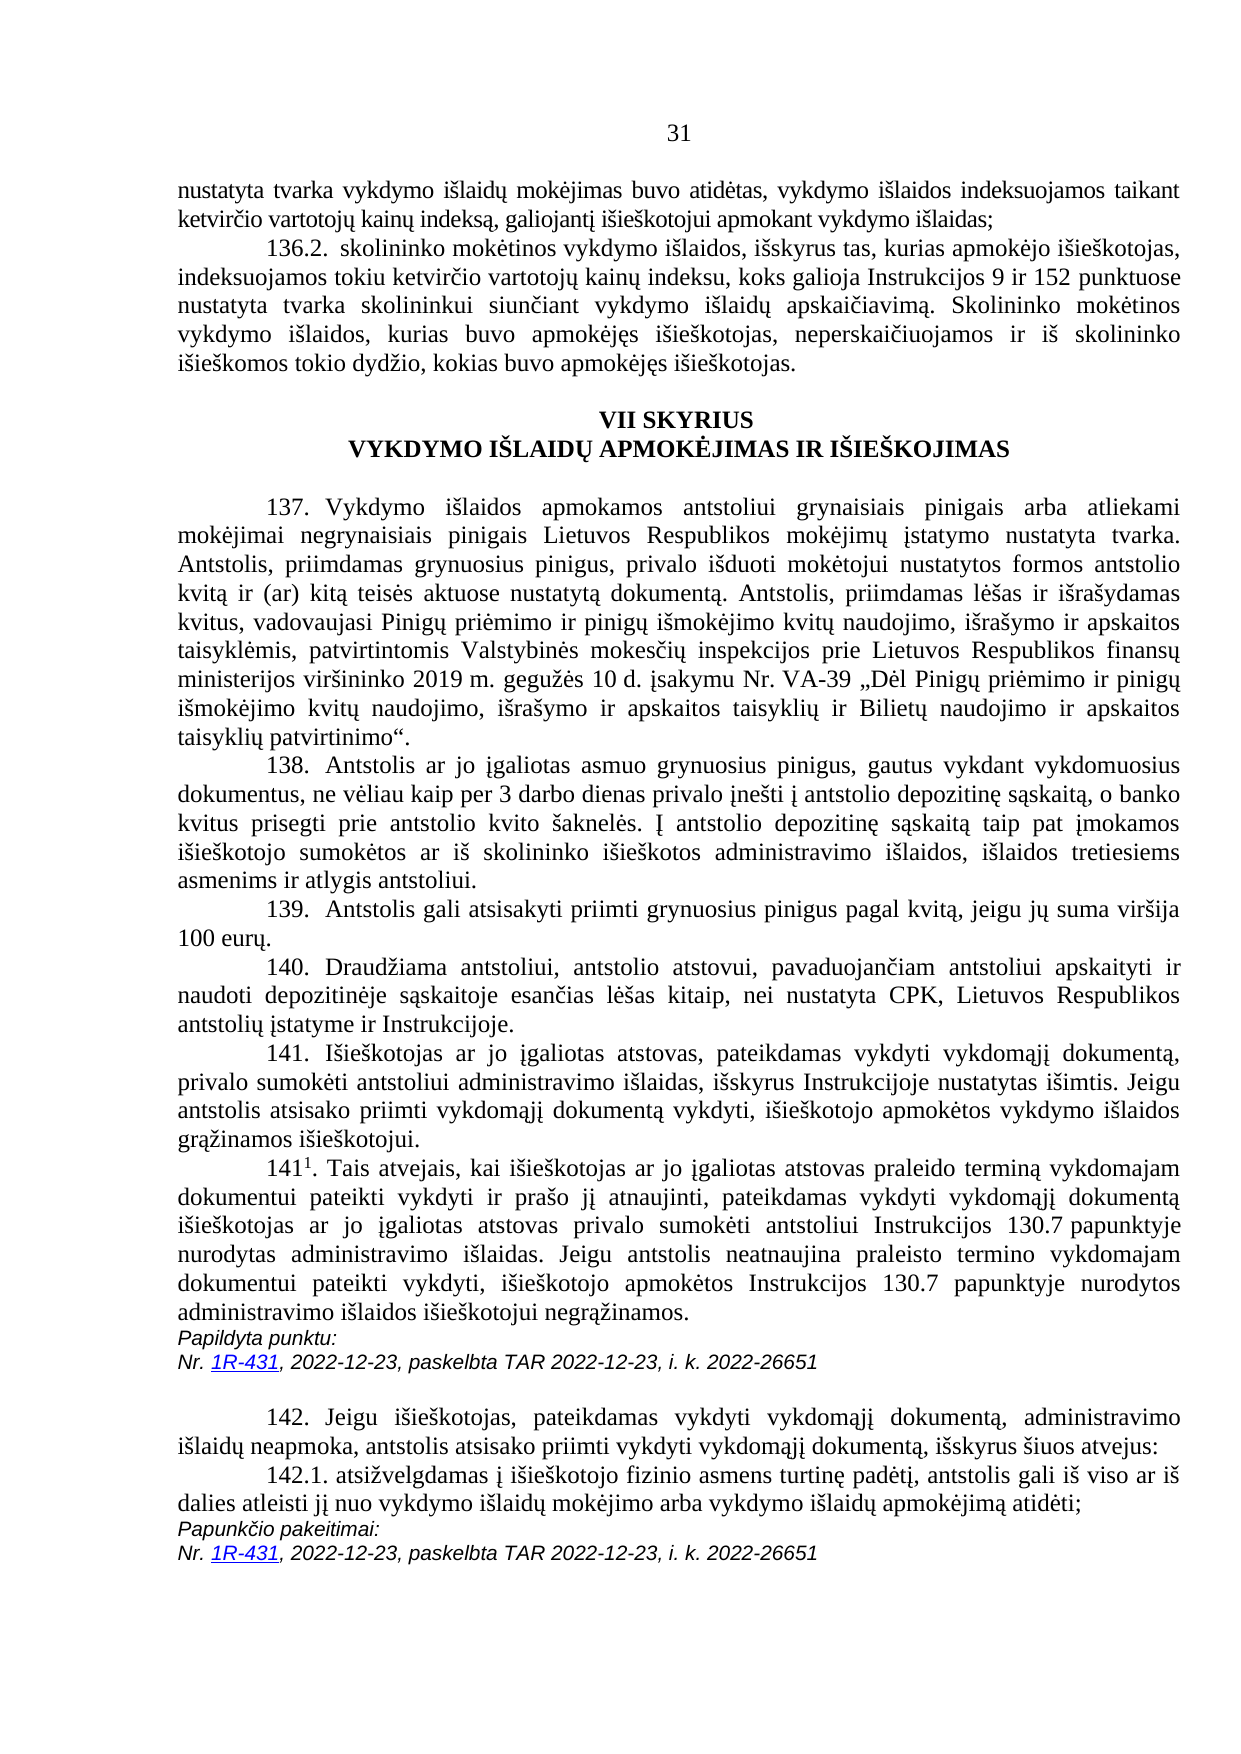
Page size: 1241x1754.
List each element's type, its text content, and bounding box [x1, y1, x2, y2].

text 139. Antstolis gali atsisakyti priimti grynuosius pinigus pagal kvitą, jeigu jų suma viršija 100 eurų. [177, 894, 1181, 952]
text Nr. 1R-431, 2022-12-23, paskelbta TAR 2022-12-23, i. k. 2022-26651 [177, 1349, 1181, 1373]
text Papildyta punktu: [177, 1326, 1181, 1349]
text 138. Antstolis ar jo įgaliotas asmuo grynuosius pinigus, gautus vykdant vykdomuosius dokumentus, ne vėliau kaip per 3 darbo dienas privalo įnešti į antstolio depozitinę sąskaitą, o banko kvitus prisegti prie antstolio kvito šaknelės. Į antstolio depozitinę sąskaitą taip pat įmokamos išieškotojo sumokėtos ar iš skolininko išieškotos administravimo išlaidos, išlaidos tretiesiems asmenims ir atlygis antstoliui. [177, 751, 1181, 894]
text 136.2. skolininko mokėtinos vykdymo išlaidos, išskyrus tas, kurias apmokėjo išieškotojas, indeksuojamos tokiu ketvirčio vartotojų kainų indeksu, koks galioja Instrukcijos 9 ir 152 punktuose nustatyta tvarka skolininkui siunčiant vykdymo išlaidų apskaičiavimą. Skolininko mokėtinos vykdymo išlaidos, kurias buvo apmokėjęs išieškotojas, neperskaičiuojamos ir iš skolininko išieškomos tokio dydžio, kokias buvo apmokėjęs išieškotojas. [177, 233, 1181, 377]
text nustatyta tvarka vykdymo išlaidų mokėjimas buvo atidėtas, vykdymo išlaidos indeksuojamos taikant ketvirčio vartotojų kainų indeksą, galiojantį išieškotojui apmokant vykdymo išlaidas; [177, 176, 1181, 233]
text 140. Draudžiama antstoliui, antstolio atstovui, pavaduojančiam antstoliui apskaityti ir naudoti depozitinėje sąskaitoje esančias lėšas kitaip, nei nustatyta CPK, Lietuvos Respublikos antstolių įstatyme ir Instrukcijoje. [177, 952, 1181, 1038]
text VII skyrius [177, 406, 1181, 434]
text 141. Išieškotojas ar jo įgaliotas atstovas, pateikdamas vykdyti vykdomąjį dokumentą, privalo sumokėti antstoliui administravimo išlaidas, išskyrus Instrukcijoje nustatytas išimtis. Jeigu antstolis atsisako priimti vykdomąjį dokumentą vykdyti, išieškotojo apmokėtos vykdymo išlaidos grąžinamos išieškotojui. [177, 1038, 1181, 1153]
text 142.1. atsižvelgdamas į išieškotojo fizinio asmens turtinę padėtį, antstolis gali iš viso ar iš dalies atleisti jį nuo vykdymo išlaidų mokėjimo arba vykdymo išlaidų apmokėjimą atidėti; [177, 1460, 1181, 1517]
text Nr. 1R-431, 2022-12-23, paskelbta TAR 2022-12-23, i. k. 2022-26651 [177, 1541, 1181, 1565]
text 1411. Tais atvejais, kai išieškotojas ar jo įgaliotas atstovas praleido terminą vykdomajam dokumentui pateikti vykdyti ir prašo jį atnaujinti, pateikdamas vykdyti vykdomąjį dokumentą išieškotojas ar jo įgaliotas atstovas privalo sumokėti antstoliui Instrukcijos 130.7 papunktyje nurodytas administravimo išlaidas. Jeigu antstolis neatnaujina praleisto termino vykdomajam dokumentui pateikti vykdyti, išieškotojo apmokėtos Instrukcijos 130.7 papunktyje nurodytos administravimo išlaidos išieškotojui negrąžinamos. [177, 1153, 1181, 1326]
text vykdymo išlaidų apmokėjimas ir išieškojimas [177, 434, 1181, 463]
text 142. Jeigu išieškotojas, pateikdamas vykdyti vykdomąjį dokumentą, administravimo išlaidų neapmoka, antstolis atsisako priimti vykdyti vykdomąjį dokumentą, išskyrus šiuos atvejus: [177, 1402, 1181, 1460]
text Papunkčio pakeitimai: [177, 1517, 1181, 1541]
text 137. Vykdymo išlaidos apmokamos antstoliui grynaisiais pinigais arba atliekami mokėjimai negrynaisiais pinigais Lietuvos Respublikos mokėjimų įstatymo nustatyta tvarka. Antstolis, priimdamas grynuosius pinigus, privalo išduoti mokėtojui nustatytos formos antstolio kvitą ir (ar) kitą teisės aktuose nustatytą dokumentą. Antstolis, priimdamas lėšas ir išrašydamas kvitus, vadovaujasi Pinigų priėmimo ir pinigų išmokėjimo kvitų naudojimo, išrašymo ir apskaitos taisyklėmis, patvirtintomis Valstybinės mokesčių inspekcijos prie Lietuvos Respublikos finansų ministerijos viršininko 2019 m. gegužės 10 d. įsakymu Nr. VA-39 „Dėl Pinigų priėmimo ir pinigų išmokėjimo kvitų naudojimo, išrašymo ir apskaitos taisyklių ir Bilietų naudojimo ir apskaitos taisyklių patvirtinimo“. [177, 492, 1181, 751]
